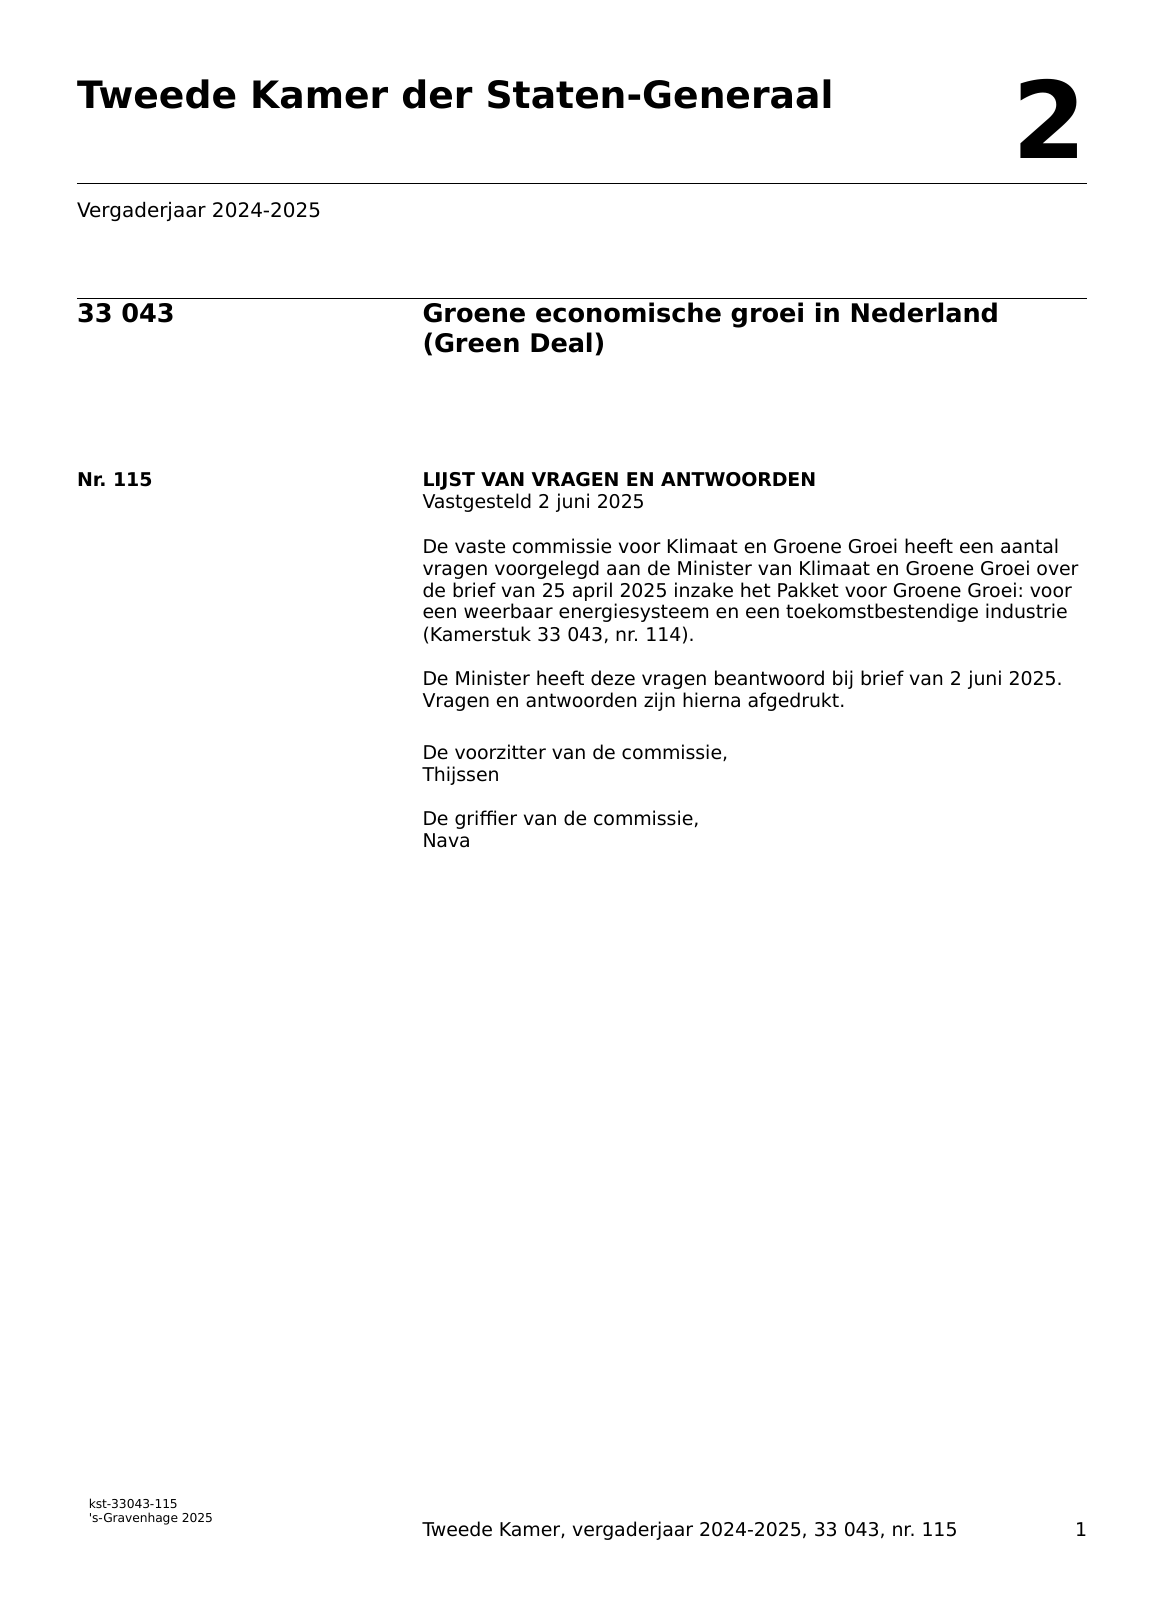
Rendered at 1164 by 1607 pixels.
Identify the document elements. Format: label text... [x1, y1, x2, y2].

table_cell Vergaderjaar 2024-2025 [77, 184, 1087, 298]
text kst-33043-115 [88, 1497, 323, 1511]
text 's-Gravenhage 2025 [88, 1511, 323, 1525]
text Vastgesteld 2 juni 2025 [422, 491, 1087, 513]
text De vaste commissie voor Klimaat en Groene Groei heeft een aantal vragen voorgelegd aan de Minister van Klimaat en Groene Groei over de brief van 25 april 2025 inzake het Pakket voor Groene Groei: voor een weerbaar energiesysteem en een toekomstbestendige industrie (Kamerstuk 33 043, nr. 114). [422, 536, 1087, 645]
table_header 2 [886, 59, 1087, 183]
subtitle Nr. 115 LIJST VAN VRAGEN EN ANTWOORDEN [77, 469, 1087, 491]
text De Minister heeft deze vragen beantwoord bij brief van 2 juni 2025. Vragen en antwoorden zijn hierna afgedrukt. [422, 668, 1087, 712]
subtitle 33 043 Groene economische groei in Nederland (Green Deal) [77, 299, 1087, 358]
text De voorzitter van de commissie, Thijssen [422, 742, 1087, 786]
table_header Tweede Kamer der Staten-Generaal [77, 59, 886, 183]
text De griffier van de commissie, Nava [422, 808, 1087, 852]
